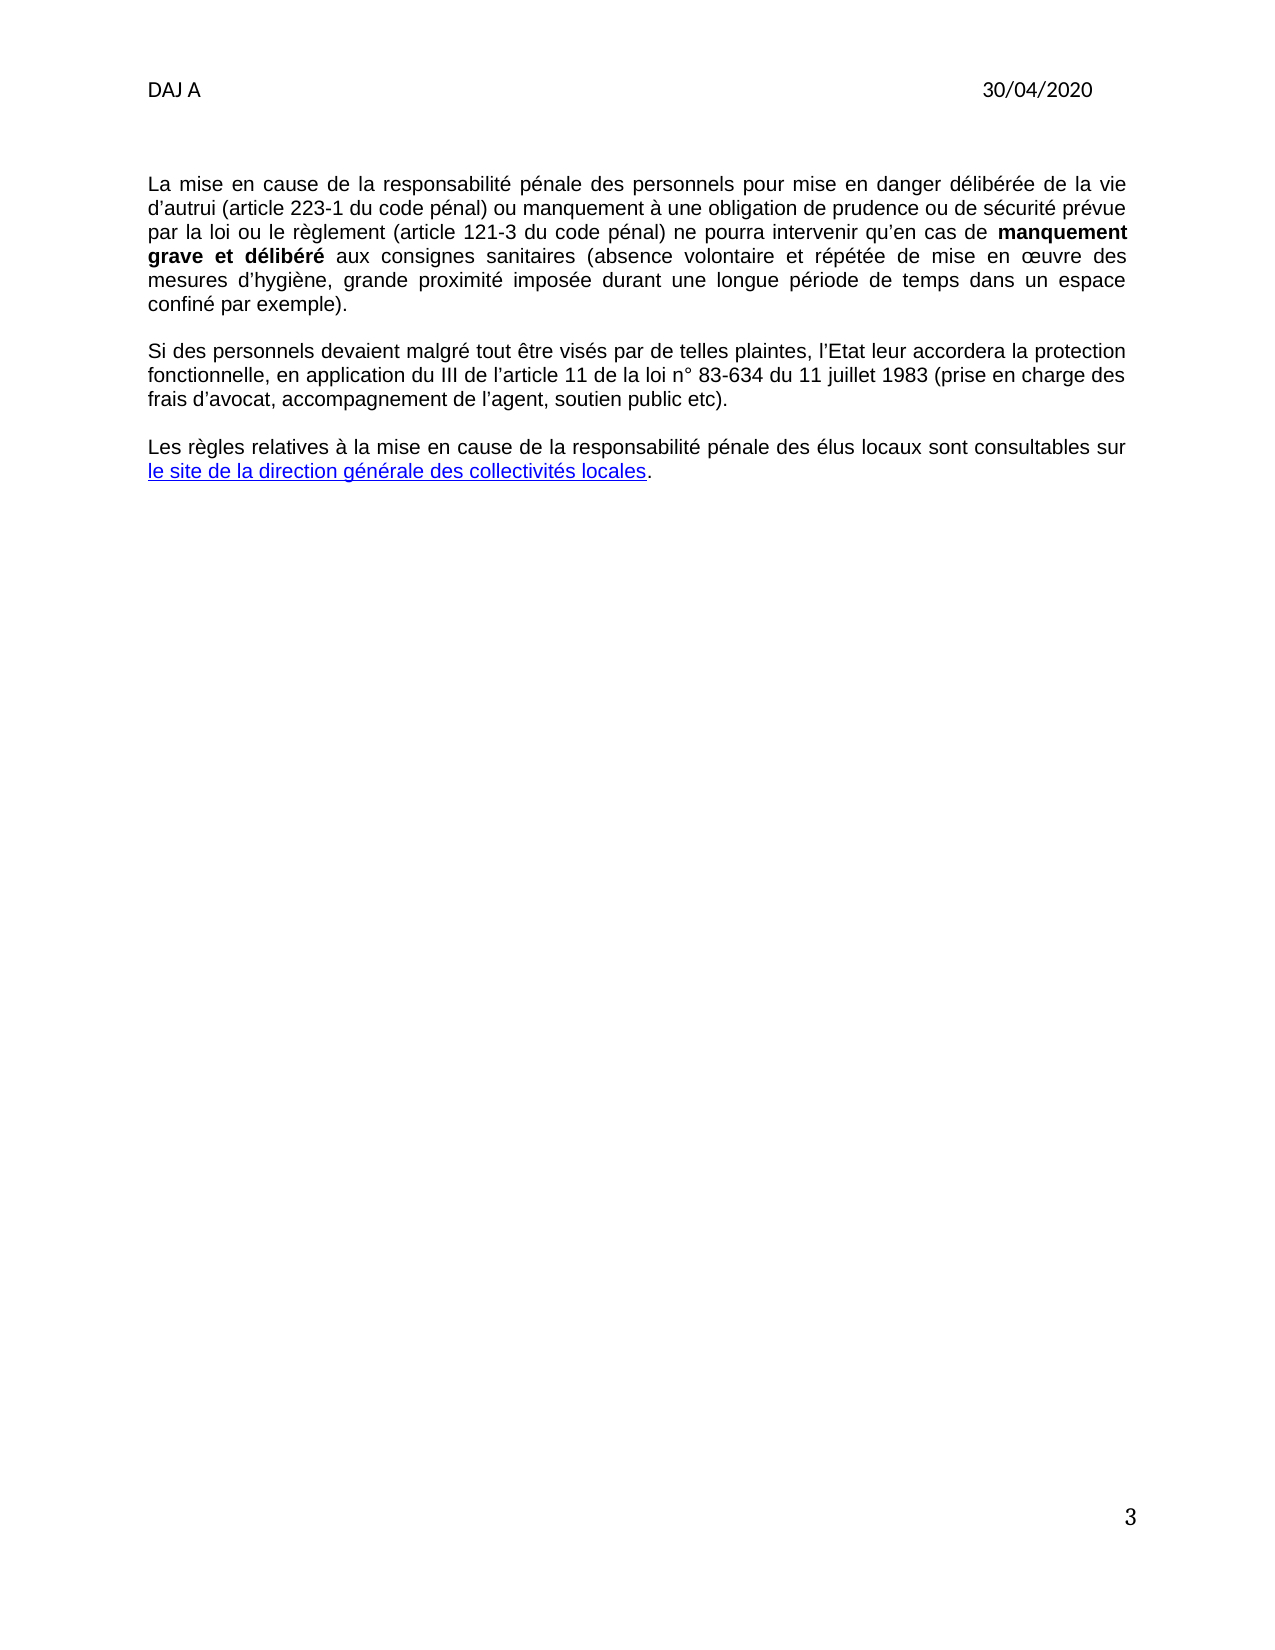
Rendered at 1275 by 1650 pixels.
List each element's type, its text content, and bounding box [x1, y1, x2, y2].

text Les règles relatives à la mise en cause de la responsabilité pénale des élus locaux sont consultables sur le site de la direction générale des collectivités locales. [148, 435, 1127, 483]
text La mise en cause de la responsabilité pénale des personnels pour mise en danger délibérée de la vie d’autrui (article 223-1 du code pénal) ou manquement à une obligation de prudence ou de sécurité prévue par la loi ou le règlement (article 121-3 du code pénal) ne pourra intervenir qu’en cas de manquement grave et délibéré aux consignes sanitaires (absence volontaire et répétée de mise en œuvre des mesures d’hygiène, grande proximité imposée durant une longue période de temps dans un espace confiné par exemple). [148, 172, 1127, 315]
text Si des personnels devaient malgré tout être visés par de telles plaintes, l’Etat leur accordera la protection fonctionnelle, en application du III de l’article 11 de la loi n° 83-634 du 11 juillet 1983 (prise en charge des frais d’avocat, accompagnement de l’agent, soutien public etc). [148, 339, 1127, 411]
